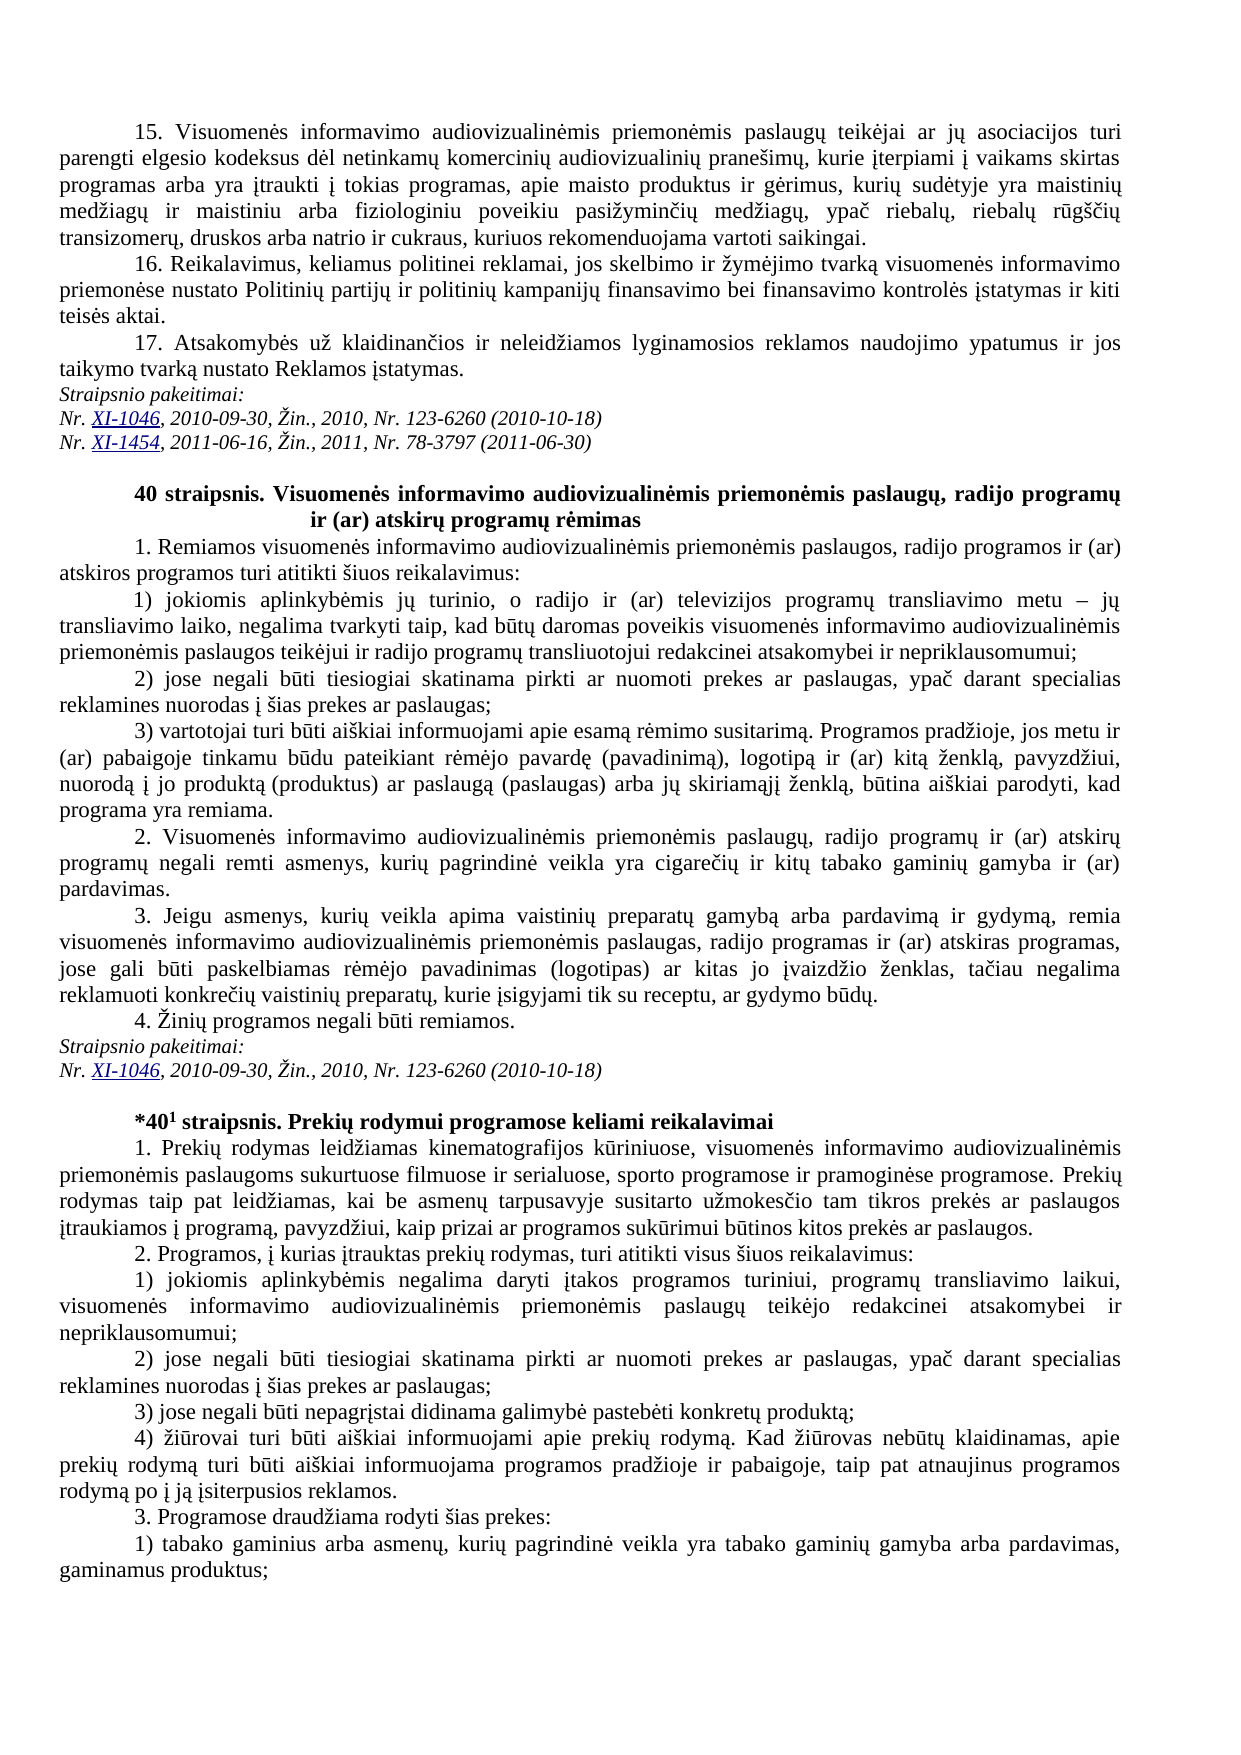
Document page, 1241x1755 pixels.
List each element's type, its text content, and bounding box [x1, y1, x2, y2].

text 1) jokiomis aplinkybėmis jų turinio, o radijo ir (ar) televizijos programų transliavimo metu – jų transliavimo laiko, negalima tvarkyti taip, kad būtų daromas poveikis visuomenės informavimo audiovizualinėmis priemonėmis paslaugos teikėjui ir radijo programų transliuotojui redakcinei atsakomybei ir nepriklausomumui; [59, 586, 1122, 665]
text 3. Jeigu asmenys, kurių veikla apima vaistinių preparatų gamybą arba pardavimą ir gydymą, remia visuomenės informavimo audiovizualinėmis priemonėmis paslaugas, radijo programas ir (ar) atskiras programas, jose gali būti paskelbiamas rėmėjo pavadinimas (logotipas) ar kitas jo įvaizdžio ženklas, tačiau negalima reklamuoti konkrečių vaistinių preparatų, kurie įsigyjami tik su receptu, ar gydymo būdų. [59, 902, 1122, 1007]
text 3. Programose draudžiama rodyti šias prekes: [59, 1503, 1122, 1530]
text 15. Visuomenės informavimo audiovizualinėmis priemonėmis paslaugų teikėjai ar jų asociacijos turi parengti elgesio kodeksus dėl netinkamų komercinių audiovizualinių pranešimų, kurie įterpiami į vaikams skirtas programas arba yra įtraukti į tokias programas, apie maisto produktus ir gėrimus, kurių sudėtyje yra maistinių medžiagų ir maistiniu arba fiziologiniu poveikiu pasižyminčių medžiagų, ypač riebalų, riebalų rūgščių transizomerų, druskos arba natrio ir cukraus, kuriuos rekomenduojama vartoti saikingai. [59, 118, 1122, 250]
text 3) jose negali būti nepagrįstai didinama galimybė pastebėti konkretų produktą; [59, 1398, 1122, 1424]
text 2. Programos, į kurias įtrauktas prekių rodymas, turi atitikti visus šiuos reikalavimus: [59, 1240, 1122, 1266]
text Straipsnio pakeitimai: [59, 1034, 1122, 1058]
text 1) tabako gaminius arba asmenų, kurių pagrindinė veikla yra tabako gaminių gamyba arba pardavimas, gaminamus produktus; [59, 1530, 1122, 1582]
text *401 straipsnis. Prekių rodymui programose keliami reikalavimai [59, 1108, 1122, 1134]
text 4. Žinių programos negali būti remiamos. [59, 1007, 1122, 1034]
text 1. Prekių rodymas leidžiamas kinematografijos kūriniuose, visuomenės informavimo audiovizualinėmis priemonėmis paslaugoms sukurtuose filmuose ir serialuose, sporto programose ir pramoginėse programose. Prekių rodymas taip pat leidžiamas, kai be asmenų tarpusavyje susitarto užmokesčio tam tikros prekės ar paslaugos įtraukiamos į programą, pavyzdžiui, kaip prizai ar programos sukūrimui būtinos kitos prekės ar paslaugos. [59, 1134, 1122, 1240]
text Straipsnio pakeitimai: [59, 382, 1122, 406]
text Nr. XI-1454, 2011-06-16, Žin., 2011, Nr. 78-3797 (2011-06-30) [59, 430, 1122, 454]
text 40 straipsnis. Visuomenės informavimo audiovizualinėmis priemonėmis paslaugų, radijo programų ir (ar) atskirų programų rėmimas [134, 480, 1122, 533]
text 2) jose negali būti tiesiogiai skatinama pirkti ar nuomoti prekes ar paslaugas, ypač darant specialias reklamines nuorodas į šias prekes ar paslaugas; [59, 1345, 1122, 1398]
text 1. Remiamos visuomenės informavimo audiovizualinėmis priemonėmis paslaugos, radijo programos ir (ar) atskiros programos turi atitikti šiuos reikalavimus: [59, 533, 1122, 586]
text 16. Reikalavimus, keliamus politinei reklamai, jos skelbimo ir žymėjimo tvarką visuomenės informavimo priemonėse nustato Politinių partijų ir politinių kampanijų finansavimo bei finansavimo kontrolės įstatymas ir kiti teisės aktai. [59, 250, 1122, 329]
text Nr. XI-1046, 2010-09-30, Žin., 2010, Nr. 123-6260 (2010-10-18) [59, 406, 1122, 430]
text 2. Visuomenės informavimo audiovizualinėmis priemonėmis paslaugų, radijo programų ir (ar) atskirų programų negali remti asmenys, kurių pagrindinė veikla yra cigarečių ir kitų tabako gaminių gamyba ir (ar) pardavimas. [59, 823, 1122, 902]
text 17. Atsakomybės už klaidinančios ir neleidžiamos lyginamosios reklamos naudojimo ypatumus ir jos taikymo tvarką nustato Reklamos įstatymas. [59, 329, 1122, 382]
text 2) jose negali būti tiesiogiai skatinama pirkti ar nuomoti prekes ar paslaugas, ypač darant specialias reklamines nuorodas į šias prekes ar paslaugas; [59, 665, 1122, 717]
text 1) jokiomis aplinkybėmis negalima daryti įtakos programos turiniui, programų transliavimo laikui, visuomenės informavimo audiovizualinėmis priemonėmis paslaugų teikėjo redakcinei atsakomybei ir nepriklausomumui; [59, 1266, 1122, 1345]
text 4) žiūrovai turi būti aiškiai informuojami apie prekių rodymą. Kad žiūrovas nebūtų klaidinamas, apie prekių rodymą turi būti aiškiai informuojama programos pradžioje ir pabaigoje, taip pat atnaujinus programos rodymą po į ją įsiterpusios reklamos. [59, 1424, 1122, 1503]
text Nr. XI-1046, 2010-09-30, Žin., 2010, Nr. 123-6260 (2010-10-18) [59, 1058, 1122, 1082]
text 3) vartotojai turi būti aiškiai informuojami apie esamą rėmimo susitarimą. Programos pradžioje, jos metu ir (ar) pabaigoje tinkamu būdu pateikiant rėmėjo pavardę (pavadinimą), logotipą ir (ar) kitą ženklą, pavyzdžiui, nuorodą į jo produktą (produktus) ar paslaugą (paslaugas) arba jų skiriamąjį ženklą, būtina aiškiai parodyti, kad programa yra remiama. [59, 717, 1122, 823]
